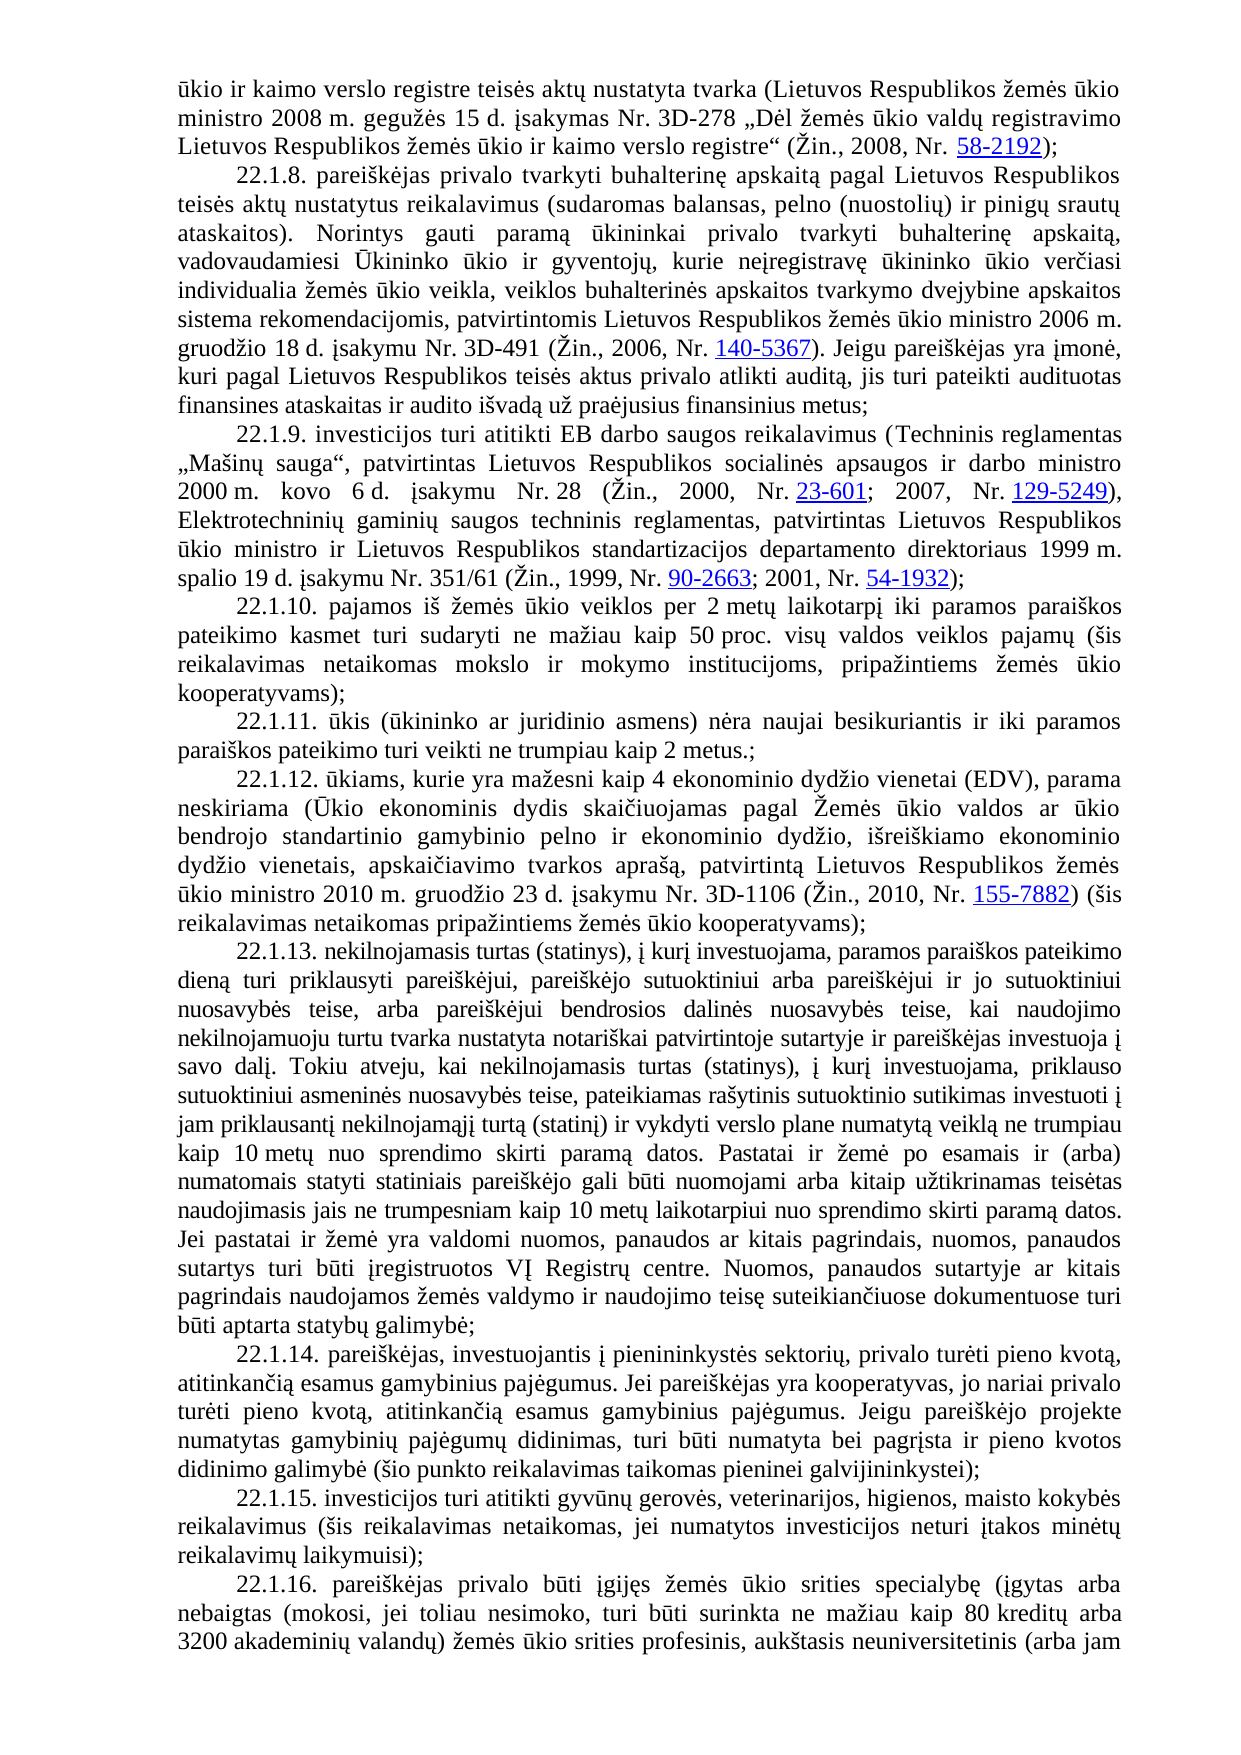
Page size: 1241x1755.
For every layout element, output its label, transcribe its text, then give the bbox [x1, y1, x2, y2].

text 22.1.12. ūkiams, kurie yra mažesni kaip 4 ekonominio dydžio vienetai (EDV), parama neskiriama (Ūkio ekonominis dydis skaičiuojamas pagal Žemės ūkio valdos ar ūkio bendrojo standartinio gamybinio pelno ir ekonominio dydžio, išreiškiamo ekonominio dydžio vienetais, apskaičiavimo tvarkos aprašą, patvirtintą Lietuvos Respublikos žemės ūkio ministro 2010 m. gruodžio 23 d. įsakymu Nr. 3D-1106 (Žin., 2010, Nr. 155-7882) (šis reikalavimas netaikomas pripažintiems žemės ūkio kooperatyvams); [177, 764, 1122, 936]
text 22.1.15. investicijos turi atitikti gyvūnų gerovės, veterinarijos, higienos, maisto kokybės reikalavimus (šis reikalavimas netaikomas, jei numatytos investicijos neturi įtakos minėtų reikalavimų laikymuisi); [177, 1483, 1122, 1569]
text 22.1.10. pajamos iš žemės ūkio veiklos per 2 metų laikotarpį iki paramos paraiškos pateikimo kasmet turi sudaryti ne mažiau kaip 50 proc. visų valdos veiklos pajamų (šis reikalavimas netaikomas mokslo ir mokymo institucijoms, pripažintiems žemės ūkio kooperatyvams); [177, 591, 1122, 706]
text 22.1.13. nekilnojamasis turtas (statinys), į kurį investuojama, paramos paraiškos pateikimo dieną turi priklausyti pareiškėjui, pareiškėjo sutuoktiniui arba pareiškėjui ir jo sutuoktiniui nuosavybės teise, arba pareiškėjui bendrosios dalinės nuosavybės teise, kai naudojimo nekilnojamuoju turtu tvarka nustatyta notariškai patvirtintoje sutartyje ir pareiškėjas investuoja į savo dalį. Tokiu atveju, kai nekilnojamasis turtas (statinys), į kurį investuojama, priklauso sutuoktiniui asmeninės nuosavybės teise, pateikiamas rašytinis sutuoktinio sutikimas investuoti į jam priklausantį nekilnojamąjį turtą (statinį) ir vykdyti verslo plane numatytą veiklą ne trumpiau kaip 10 metų nuo sprendimo skirti paramą datos. Pastatai ir žemė po esamais ir (arba) numatomais statyti statiniais pareiškėjo gali būti nuomojami arba kitaip užtikrinamas teisėtas naudojimasis jais ne trumpesniam kaip 10 metų laikotarpiui nuo sprendimo skirti paramą datos. Jei pastatai ir žemė yra valdomi nuomos, panaudos ar kitais pagrindais, nuomos, panaudos sutartys turi būti įregistruotos VĮ Registrų centre. Nuomos, panaudos sutartyje ar kitais pagrindais naudojamos žemės valdymo ir naudojimo teisę suteikiančiuose dokumentuose turi būti aptarta statybų galimybė; [177, 936, 1122, 1339]
text 22.1.8. pareiškėjas privalo tvarkyti buhalterinę apskaitą pagal Lietuvos Respublikos teisės aktų nustatytus reikalavimus (sudaromas balansas, pelno (nuostolių) ir pinigų srautų ataskaitos). Norintys gauti paramą ūkininkai privalo tvarkyti buhalterinę apskaitą, vadovaudamiesi Ūkininko ūkio ir gyventojų, kurie neįregistravę ūkininko ūkio verčiasi individualia žemės ūkio veikla, veiklos buhalterinės apskaitos tvarkymo dvejybine apskaitos sistema rekomendacijomis, patvirtintomis Lietuvos Respublikos žemės ūkio ministro 2006 m. gruodžio 18 d. įsakymu Nr. 3D-491 (Žin., 2006, Nr. 140-5367). Jeigu pareiškėjas yra įmonė, kuri pagal Lietuvos Respublikos teisės aktus privalo atlikti auditą, jis turi pateikti audituotas finansines ataskaitas ir audito išvadą už praėjusius finansinius metus; [177, 160, 1122, 419]
text 22.1.14. pareiškėjas, investuojantis į pienininkystės sektorių, privalo turėti pieno kvotą, atitinkančią esamus gamybinius pajėgumus. Jei pareiškėjas yra kooperatyvas, jo nariai privalo turėti pieno kvotą, atitinkančią esamus gamybinius pajėgumus. Jeigu pareiškėjo projekte numatytas gamybinių pajėgumų didinimas, turi būti numatyta bei pagrįsta ir pieno kvotos didinimo galimybė (šio punkto reikalavimas taikomas pieninei galvijininkystei); [177, 1339, 1122, 1483]
text ūkio ir kaimo verslo registre teisės aktų nustatyta tvarka (Lietuvos Respublikos žemės ūkio ministro 2008 m. gegužės 15 d. įsakymas Nr. 3D-278 „Dėl žemės ūkio valdų registravimo Lietuvos Respublikos žemės ūkio ir kaimo verslo registre“ (Žin., 2008, Nr. 58-2192); [177, 74, 1122, 160]
text 22.1.9. investicijos turi atitikti EB darbo saugos reikalavimus (Techninis reglamentas „Mašinų sauga“, patvirtintas Lietuvos Respublikos socialinės apsaugos ir darbo ministro 2000 m. kovo 6 d. įsakymu Nr. 28 (Žin., 2000, Nr. 23-601; 2007, Nr. 129-5249), Elektrotechninių gaminių saugos techninis reglamentas, patvirtintas Lietuvos Respublikos ūkio ministro ir Lietuvos Respublikos standartizacijos departamento direktoriaus 1999 m. spalio 19 d. įsakymu Nr. 351/61 (Žin., 1999, Nr. 90-2663; 2001, Nr. 54-1932); [177, 419, 1122, 591]
text 22.1.11. ūkis (ūkininko ar juridinio asmens) nėra naujai besikuriantis ir iki paramos paraiškos pateikimo turi veikti ne trumpiau kaip 2 metus.; [177, 706, 1122, 764]
text 22.1.16. pareiškėjas privalo būti įgijęs žemės ūkio srities specialybę (įgytas arba nebaigtas (mokosi, jei toliau nesimoko, turi būti surinkta ne mažiau kaip 80 kreditų arba 3200 akademinių valandų) žemės ūkio srities profesinis, aukštasis neuniversitetinis (arba jam [177, 1569, 1122, 1655]
